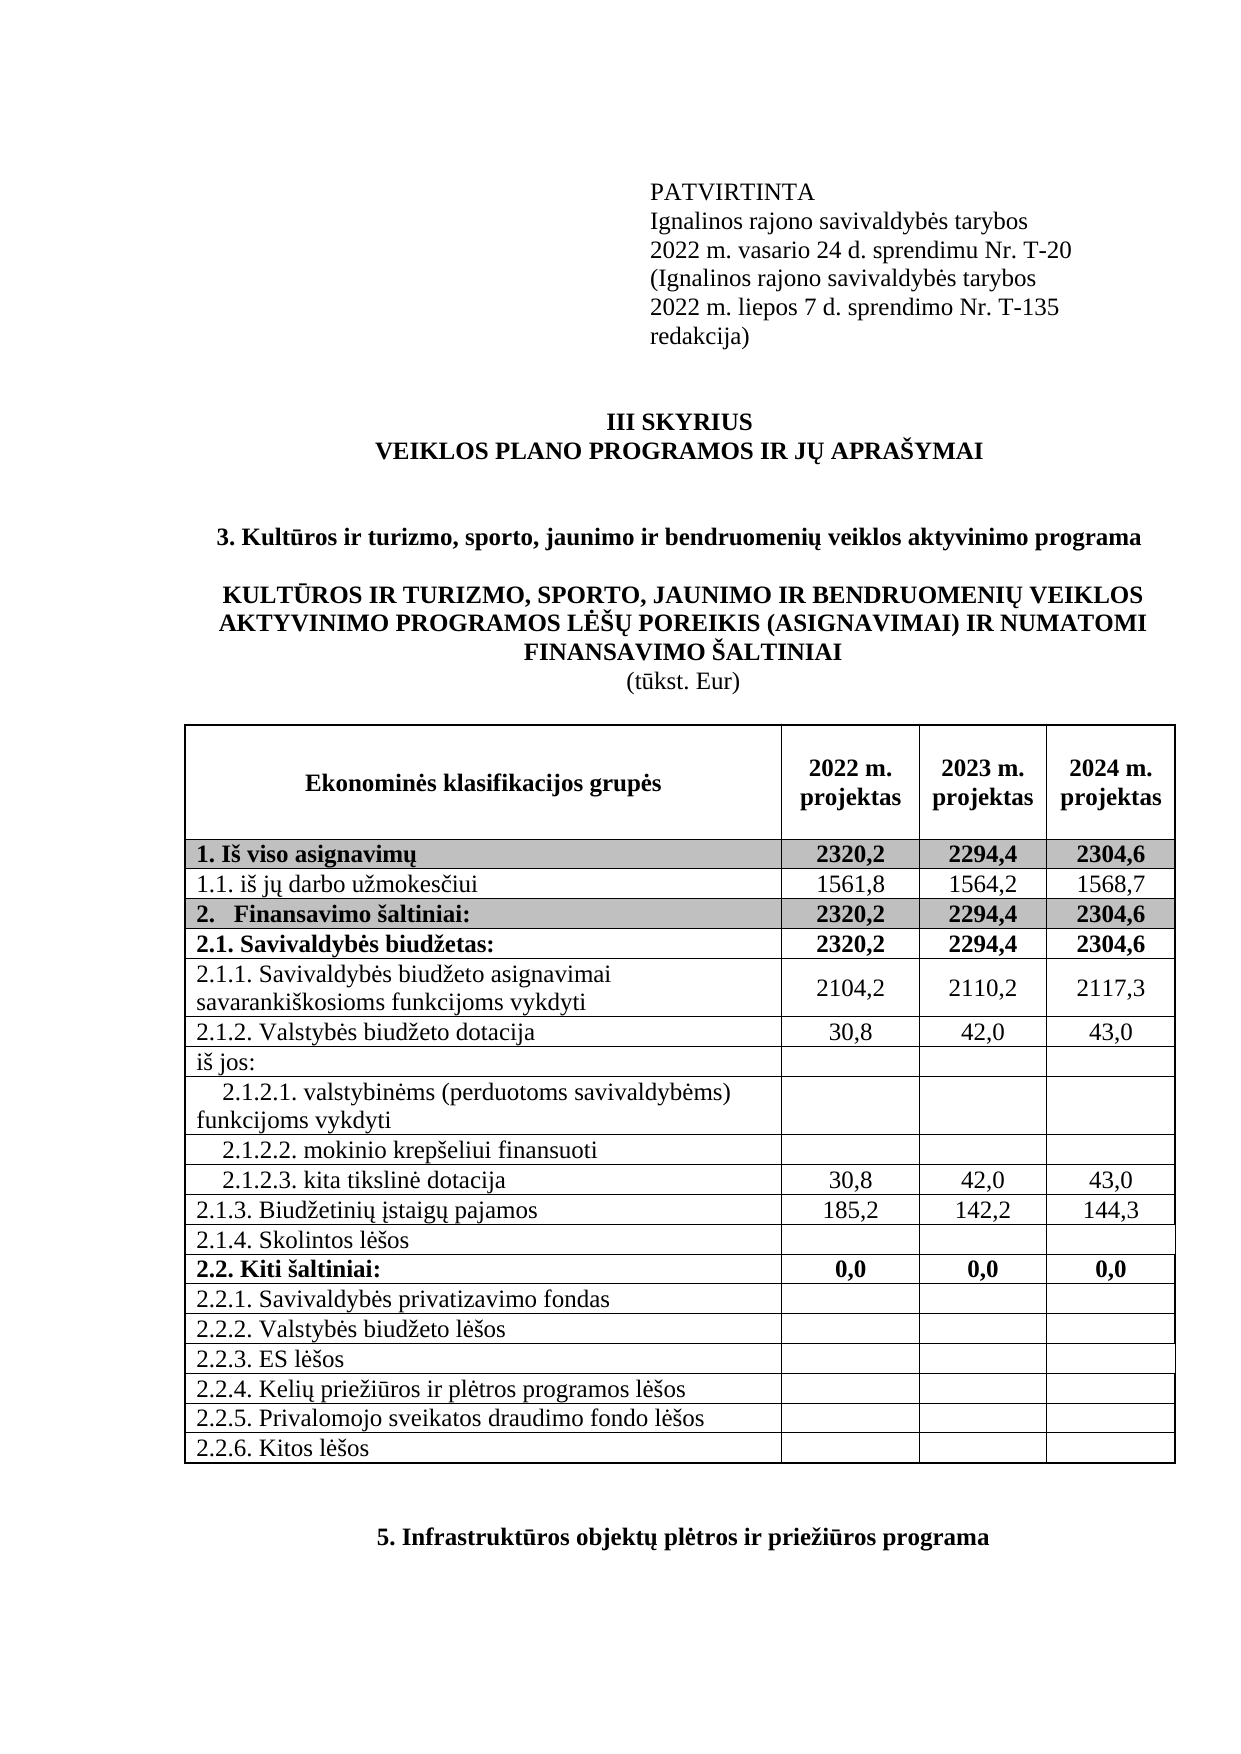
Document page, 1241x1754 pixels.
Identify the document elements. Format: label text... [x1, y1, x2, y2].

table_cell 42,0 [920, 1017, 1046, 1046]
table_cell 2. Finansavimo šaltiniai: [186, 899, 781, 928]
table_cell [782, 1284, 919, 1313]
table_cell [782, 1047, 919, 1076]
table_cell [920, 1135, 1046, 1164]
table_cell 2.2.1. Savivaldybės privatizavimo fondas [186, 1284, 781, 1313]
table_cell [782, 1404, 919, 1432]
table_cell 2294,4 [920, 840, 1046, 868]
table_cell 2.2.4. Kelių priežiūros ir plėtros programos lėšos [186, 1374, 781, 1402]
table_cell 1568,7 [1047, 869, 1174, 898]
table_cell [920, 1433, 1046, 1462]
table_cell 2.1.3. Biudžetinių įstaigų pajamos [186, 1195, 781, 1224]
text III SKYRIUS [177, 407, 1181, 436]
table_cell [1047, 1314, 1174, 1343]
table_header 2024 m. projektas [1047, 726, 1174, 838]
table_cell [1047, 1135, 1174, 1164]
table_cell 2294,4 [920, 929, 1046, 958]
table_cell 2.2. Kiti šaltiniai: [186, 1255, 781, 1283]
table_cell [1047, 1433, 1174, 1462]
table_cell 2.1.2. Valstybės biudžeto dotacija [186, 1017, 781, 1046]
table_cell [1047, 1077, 1174, 1134]
text VEIKLOS PLANO PROGRAMOS IR JŲ APRAŠYMAI [177, 436, 1181, 465]
table_cell 2304,6 [1047, 929, 1174, 958]
table_cell 2.2.3. ES lėšos [186, 1344, 781, 1373]
table_cell [1047, 1404, 1174, 1432]
table_cell [782, 1077, 919, 1134]
table_cell [782, 1344, 919, 1373]
table_cell 2.1.4. Skolintos lėšos [186, 1225, 781, 1253]
table_cell [1047, 1047, 1174, 1076]
text (Ignalinos rajono savivaldybės tarybos [177, 263, 1181, 292]
table_cell 2320,2 [782, 899, 919, 928]
table_cell [920, 1314, 1046, 1343]
table_cell 0,0 [920, 1255, 1046, 1283]
text redakcija) [177, 321, 1181, 350]
table_cell 2110,2 [920, 959, 1046, 1016]
table_header Ekonominės klasifikacijos grupės [186, 726, 781, 838]
table_cell 2.2.6. Kitos lėšos [186, 1433, 781, 1462]
table_cell [782, 1314, 919, 1343]
table_cell 30,8 [782, 1165, 919, 1194]
table_cell [920, 1374, 1046, 1402]
table_cell [1047, 1374, 1174, 1402]
table_cell 2.1.2.2. mokinio krepšeliui finansuoti [186, 1135, 781, 1164]
table_cell [920, 1047, 1046, 1076]
table_cell 43,0 [1047, 1017, 1174, 1046]
text 2022 m. liepos 7 d. sprendimo Nr. T-135 [177, 292, 1181, 321]
table_cell [920, 1344, 1046, 1373]
table_cell 2320,2 [782, 929, 919, 958]
table_cell [1047, 1344, 1175, 1373]
table_cell 2.1.2.1. valstybinėms (perduotoms savivaldybėms) funkcijoms vykdyti [186, 1077, 781, 1134]
table_cell 144,3 [1047, 1195, 1174, 1224]
text Ignalinos rajono savivaldybės tarybos [177, 206, 1181, 235]
table_cell 1. Iš viso asignavimų [186, 840, 781, 868]
table_cell iš jos: [186, 1047, 781, 1076]
table_cell 142,2 [920, 1195, 1046, 1224]
table_cell [920, 1077, 1046, 1134]
table_cell [782, 1135, 919, 1164]
subtitle 3. Kultūros ir turizmo, sporto, jaunimo ir bendruomenių veiklos aktyvinimo programa [177, 522, 1181, 551]
table_cell 2.1.1. Savivaldybės biudžeto asignavimai savarankiškosioms funkcijoms vykdyti [186, 959, 781, 1016]
table_cell 1.1. iš jų darbo užmokesčiui [186, 869, 781, 898]
table_cell [782, 1374, 919, 1402]
table_cell 2304,6 [1047, 840, 1174, 868]
text 2022 m. vasario 24 d. sprendimu Nr. T-20 [177, 235, 1181, 263]
table_header 2023 m. projektas [920, 726, 1046, 838]
table_cell 1561,8 [782, 869, 919, 898]
table_cell 185,2 [782, 1195, 919, 1224]
table_cell [782, 1433, 919, 1462]
table_cell 2294,4 [920, 899, 1046, 928]
table_cell 1564,2 [920, 869, 1046, 898]
table_cell [1047, 1225, 1175, 1253]
table_cell 2117,3 [1047, 959, 1174, 1016]
table_cell [920, 1225, 1046, 1253]
table_cell 42,0 [920, 1165, 1046, 1194]
table_cell 2.2.5. Privalomojo sveikatos draudimo fondo lėšos [186, 1404, 781, 1432]
table_cell 0,0 [782, 1255, 919, 1283]
table_cell [1047, 1284, 1174, 1313]
table_cell 2.1.2.3. kita tikslinė dotacija [186, 1165, 781, 1194]
text PATVIRTINTA [177, 177, 1181, 206]
table_cell 2304,6 [1047, 899, 1174, 928]
table_header 2022 m. projektas [782, 726, 919, 838]
table_cell [920, 1284, 1046, 1313]
table_header KULTŪROS IR TURIZMO, SPORTO, JAUNIMO IR BENDRUOMENIŲ VEIKLOS AKTYVINIMO PROGRAMOS LĖŠŲ POREIKIS (ASIGNAVIMAI) IR NUMATOMI FINANSAVIMO ŠALTINIAI (tūkst. Eur) 5. Infrastruktūros objektų plėtros ir priežiūros programa [174, 551, 1192, 1579]
table_cell [920, 1404, 1046, 1432]
table_cell 0,0 [1047, 1255, 1174, 1283]
table_cell [782, 1225, 919, 1253]
table_cell 30,8 [782, 1017, 919, 1046]
table_cell 43,0 [1047, 1165, 1174, 1194]
table_cell 2.1. Savivaldybės biudžetas: [186, 929, 781, 958]
table_cell 2.2.2. Valstybės biudžeto lėšos [186, 1314, 781, 1343]
table_cell 2320,2 [782, 840, 919, 868]
table_cell 2104,2 [782, 959, 919, 1016]
